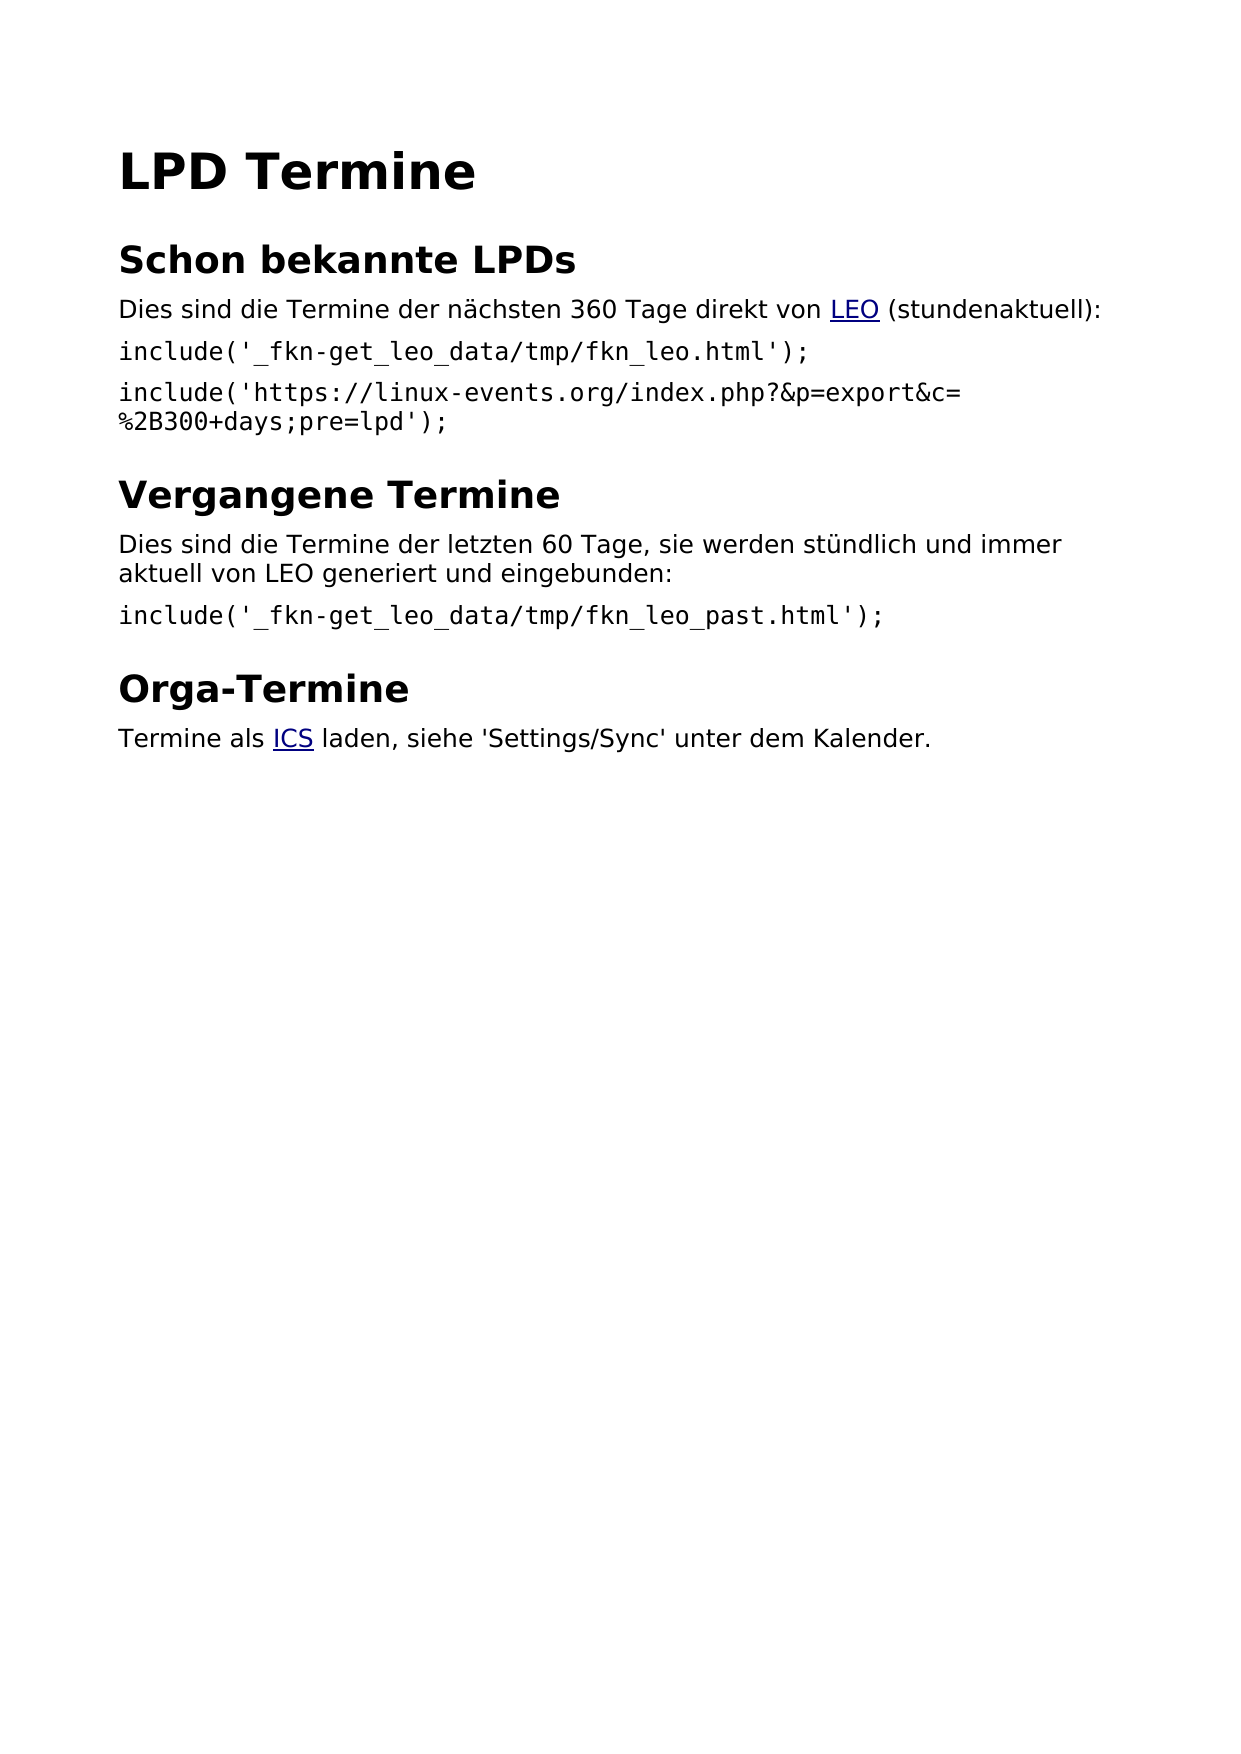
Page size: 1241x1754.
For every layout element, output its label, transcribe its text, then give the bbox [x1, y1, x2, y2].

text Dies sind die Termine der nächsten 360 Tage direkt von LEO (stundenaktuell): [118, 295, 1122, 324]
text include('https://linux-events.org/index.php?&p=export&c=%2B300+days;pre=lpd'); [118, 378, 1122, 437]
text include('_fkn-get_leo_data/tmp/fkn_leo_past.html'); [118, 601, 1122, 630]
subtitle Schon bekannte LPDs [118, 239, 1122, 282]
subtitle Orga-Termine [118, 668, 1122, 711]
text include('_fkn-get_leo_data/tmp/fkn_leo.html'); [118, 337, 1122, 366]
text Termine als ICS laden, siehe 'Settings/Sync' unter dem Kalender. [118, 724, 1122, 753]
subtitle LPD Termine [118, 143, 1122, 201]
subtitle Vergangene Termine [118, 474, 1122, 518]
text Dies sind die Termine der letzten 60 Tage, sie werden stündlich und immer aktuell von LEO generiert und eingebunden: [118, 530, 1122, 589]
